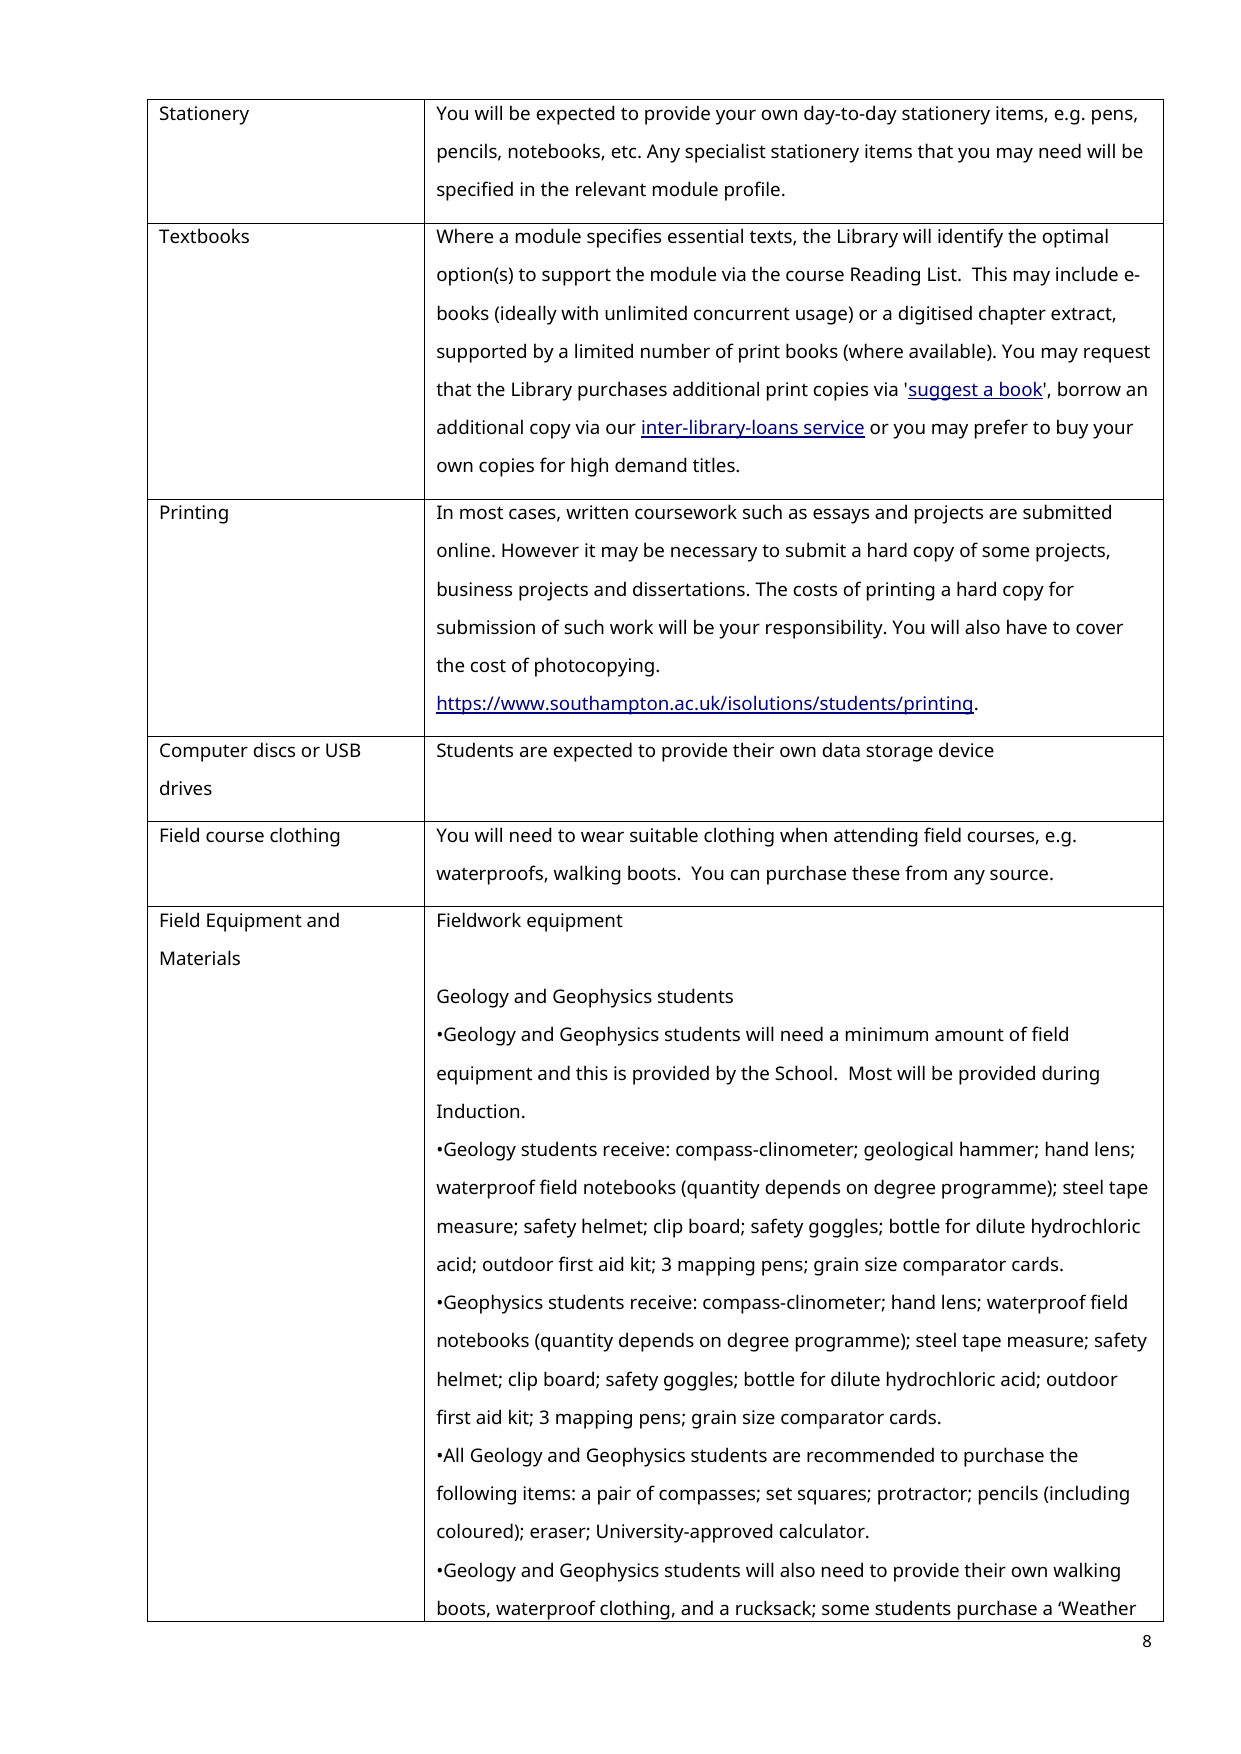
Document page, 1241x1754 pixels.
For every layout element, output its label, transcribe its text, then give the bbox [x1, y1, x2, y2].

table_cell Fieldwork equipment Geology and Geophysics students •Geology and Geophysics students will need a minimum amount of field equipment and this is provided by the School. Most will be provided during Induction. •Geology students receive: compass-clinometer; geological hammer; hand lens; waterproof field notebooks (quantity depends on degree programme); steel tape measure; safety helmet; clip board; safety goggles; bottle for dilute hydrochloric acid; outdoor first aid kit; 3 mapping pens; grain size comparator cards. •Geophysics students receive: compass-clinometer; hand lens; waterproof field notebooks (quantity depends on degree programme); steel tape measure; safety helmet; clip board; safety goggles; bottle for dilute hydrochloric acid; outdoor first aid kit; 3 mapping pens; grain size comparator cards. •All Geology and Geophysics students are recommended to purchase the following items: a pair of compasses; set squares; protractor; pencils (including coloured); eraser; University-approved calculator. •Geology and Geophysics students will also need to provide their own walking boots, waterproof clothing, and a rucksack; some students purchase a ‘Weather [425, 907, 1163, 1621]
table_cell You will need to wear suitable clothing when attending field courses, e.g. waterproofs, walking boots. You can purchase these from any source. [425, 822, 1163, 906]
table_cell Where a module specifies essential texts, the Library will identify the optimal option(s) to support the module via the course Reading List. This may include e-books (ideally with unlimited concurrent usage) or a digitised chapter extract, supported by a limited number of print books (where available). You may request that the Library purchases additional print copies via 'suggest a book', borrow an additional copy via our inter-library-loans service or you may prefer to buy your own copies for high demand titles. [425, 224, 1163, 498]
table_cell You will be expected to provide your own day-to-day stationery items, e.g. pens, pencils, notebooks, etc. Any specialist stationery items that you may need will be specified in the relevant module profile. [425, 100, 1163, 222]
table_cell Field course clothing [148, 822, 424, 906]
table_cell Textbooks [148, 224, 424, 498]
table_cell Printing [148, 500, 424, 736]
table_cell Field Equipment and Materials [148, 907, 424, 1621]
table_cell In most cases, written coursework such as essays and projects are submitted online. However it may be necessary to submit a hard copy of some projects, business projects and dissertations. The costs of printing a hard copy for submission of such work will be your responsibility. You will also have to cover the cost of photocopying. https://www.southampton.ac.uk/isolutions/students/printing. [425, 500, 1163, 736]
table_cell Computer discs or USB drives [148, 737, 424, 821]
table_cell Stationery [148, 100, 424, 222]
table_cell Students are expected to provide their own data storage device [425, 737, 1163, 821]
